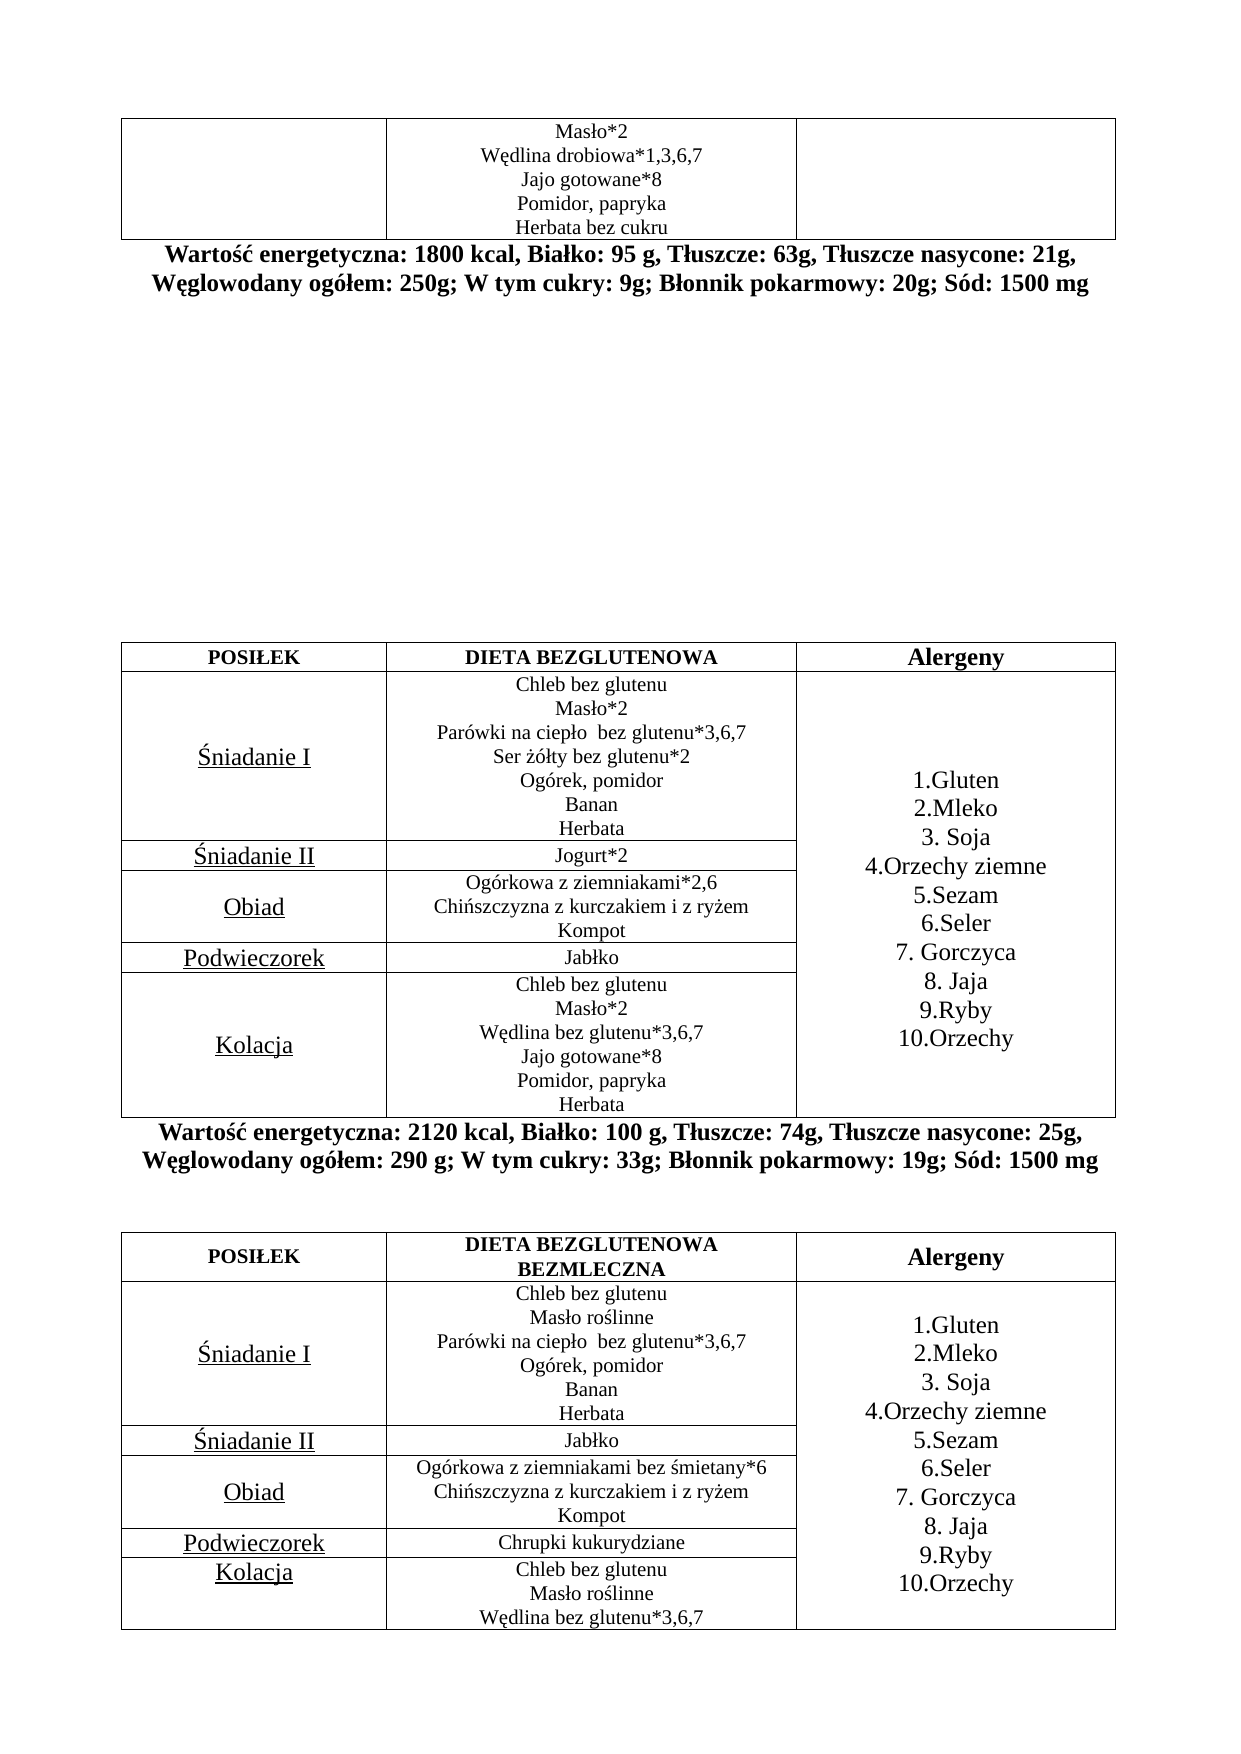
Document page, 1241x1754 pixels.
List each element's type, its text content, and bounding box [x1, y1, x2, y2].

table_header DIETA BEZGLUTENOWA BEZMLECZNA [387, 1233, 796, 1281]
table_cell Chrupki kukurydziane [387, 1529, 796, 1557]
table_cell Śniadanie I [122, 672, 386, 840]
table_cell Chleb bez glutenu Masło*2 Wędlina bez glutenu*3,6,7 Jajo gotowane*8 Pomidor, papryka Herbata [387, 973, 796, 1116]
table_cell Podwieczorek [122, 943, 386, 971]
table_header Alergeny [797, 643, 1115, 671]
table_cell Obiad [122, 871, 386, 942]
table_header DIETA BEZGLUTENOWA [387, 643, 796, 671]
table_cell Chleb bez glutenu Masło roślinne Wędlina bez glutenu*3,6,7 [387, 1558, 796, 1629]
table_cell Śniadanie I [122, 1282, 386, 1425]
table_cell Podwieczorek [122, 1529, 386, 1557]
table_cell Chleb bez glutenu Masło roślinne Parówki na ciepło bez glutenu*3,6,7 Ogórek, pomidor Banan Herbata [387, 1282, 796, 1425]
table_cell Masło*2 Wędlina drobiowa*1,3,6,7 Jajo gotowane*8 Pomidor, papryka Herbata bez cukru [387, 119, 796, 239]
table_cell Śniadanie II [122, 841, 386, 869]
table_cell Jabłko [387, 1426, 796, 1455]
table_cell Kolacja [122, 1558, 386, 1629]
table_cell [797, 119, 1115, 239]
table_cell 1.Gluten 2.Mleko 3. Soja 4.Orzechy ziemne 5.Sezam 6.Seler 7. Gorczyca 8. Jaja 9.Ryby 10.Orzechy [797, 672, 1115, 1116]
table_cell [122, 119, 386, 239]
table_cell Ogórkowa z ziemniakami*2,6 Chińszczyzna z kurczakiem i z ryżem Kompot [387, 871, 796, 942]
table_cell Chleb bez glutenu Masło*2 Parówki na ciepło bez glutenu*3,6,7 Ser żółty bez glutenu*2 Ogórek, pomidor Banan Herbata [387, 672, 796, 840]
table_header POSIŁEK [122, 643, 386, 671]
text Wartość energetyczna: 1800 kcal, Białko: 95 g, Tłuszcze: 63g, Tłuszcze nasycone: 21g, Węglowodany ogółem: 250g; W tym cukry: 9g; Błonnik pokarmowy: 20g; Sód: 1500 mg [118, 239, 1122, 297]
text Wartość energetyczna: 2120 kcal, Białko: 100 g, Tłuszcze: 74g, Tłuszcze nasycone: 25g, Węglowodany ogółem: 290 g; W tym cukry: 33g; Błonnik pokarmowy: 19g; Sód: 1500 mg [118, 1117, 1122, 1174]
table_header POSIŁEK [122, 1233, 386, 1281]
table_cell Obiad [122, 1456, 386, 1527]
table_cell 1.Gluten 2.Mleko 3. Soja 4.Orzechy ziemne 5.Sezam 6.Seler 7. Gorczyca 8. Jaja 9.Ryby 10.Orzechy [797, 1282, 1115, 1629]
table_header Alergeny [797, 1233, 1115, 1281]
table_cell Ogórkowa z ziemniakami bez śmietany*6 Chińszczyzna z kurczakiem i z ryżem Kompot [387, 1456, 796, 1527]
table_cell Śniadanie II [122, 1426, 386, 1455]
table_cell Jabłko [387, 943, 796, 971]
table_cell Kolacja [122, 973, 386, 1116]
table_cell Jogurt*2 [387, 841, 796, 869]
